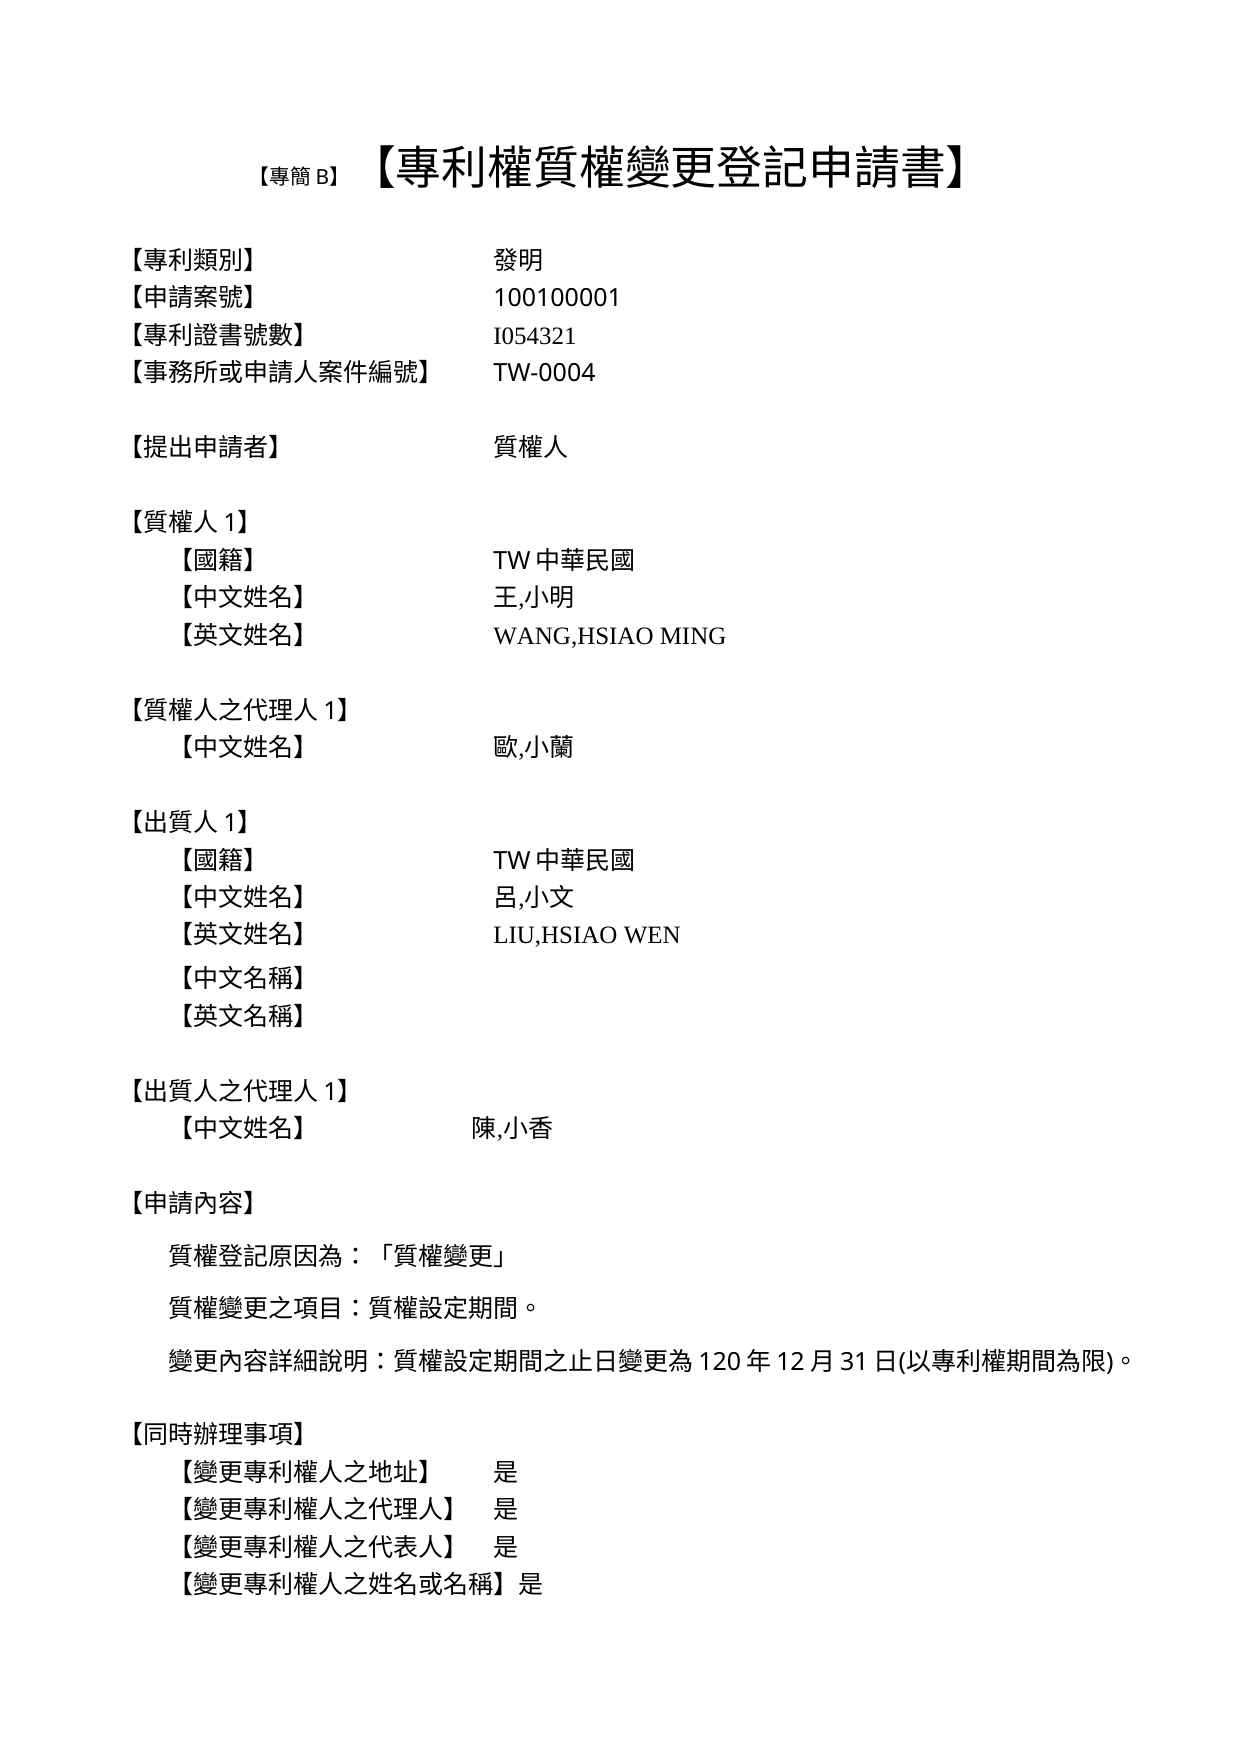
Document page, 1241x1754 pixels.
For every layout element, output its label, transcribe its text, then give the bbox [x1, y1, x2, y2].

text 【變更專利權人之地址】 是 [118, 1452, 1122, 1489]
text 【事務所或申請人案件編號】 TW-0004 [118, 352, 1122, 389]
text 變更內容詳細說明：質權設定期間之止日變更為120年12月31日(以專利權期間為限)。 [118, 1343, 1122, 1377]
text 【中文姓名】 呂,小文 [118, 877, 1122, 914]
text 質權變更之項目：質權設定期間。 [118, 1291, 1122, 1324]
text 【中文姓名】 陳,小香 [118, 1108, 1122, 1145]
text 【申請內容】 [118, 1183, 1122, 1220]
text 【出質人之代理人1】 [118, 1070, 1122, 1108]
text 【國籍】 TW中華民國 [118, 539, 1122, 577]
text 【英文姓名】 LIU,HSIAO WEN [118, 914, 1122, 951]
text 【專簡B】【專利權質權變更登記申請書】 [118, 127, 1122, 202]
text 【提出申請者】 質權人 [118, 427, 1122, 464]
text 【英文姓名】 WANG,HSIAO MING [118, 614, 1122, 652]
text 【質權人之代理人1】 [118, 689, 1122, 727]
text 【中文姓名】 王,小明 [118, 577, 1122, 614]
text 【申請案號】 100100001 [118, 277, 1122, 314]
text 【變更專利權人之姓名或名稱】是 [118, 1564, 1122, 1602]
text 【專利證書號數】 I054321 [118, 314, 1122, 352]
text 【英文名稱】 [118, 995, 1122, 1033]
text 【中文名稱】 [118, 958, 1122, 995]
text 【同時辦理事項】 [118, 1414, 1122, 1452]
text 【變更專利權人之代表人】 是 [118, 1527, 1122, 1564]
text 【質權人1】 [118, 502, 1122, 539]
text 【國籍】 TW中華民國 [118, 839, 1122, 877]
text 【變更專利權人之代理人】 是 [118, 1489, 1122, 1527]
text 【專利類別】 發明 [118, 239, 1122, 277]
text 質權登記原因為：「質權變更」 [118, 1239, 1122, 1272]
text 【出質人1】 [118, 802, 1122, 839]
text 【中文姓名】 歐,小蘭 [118, 727, 1122, 764]
